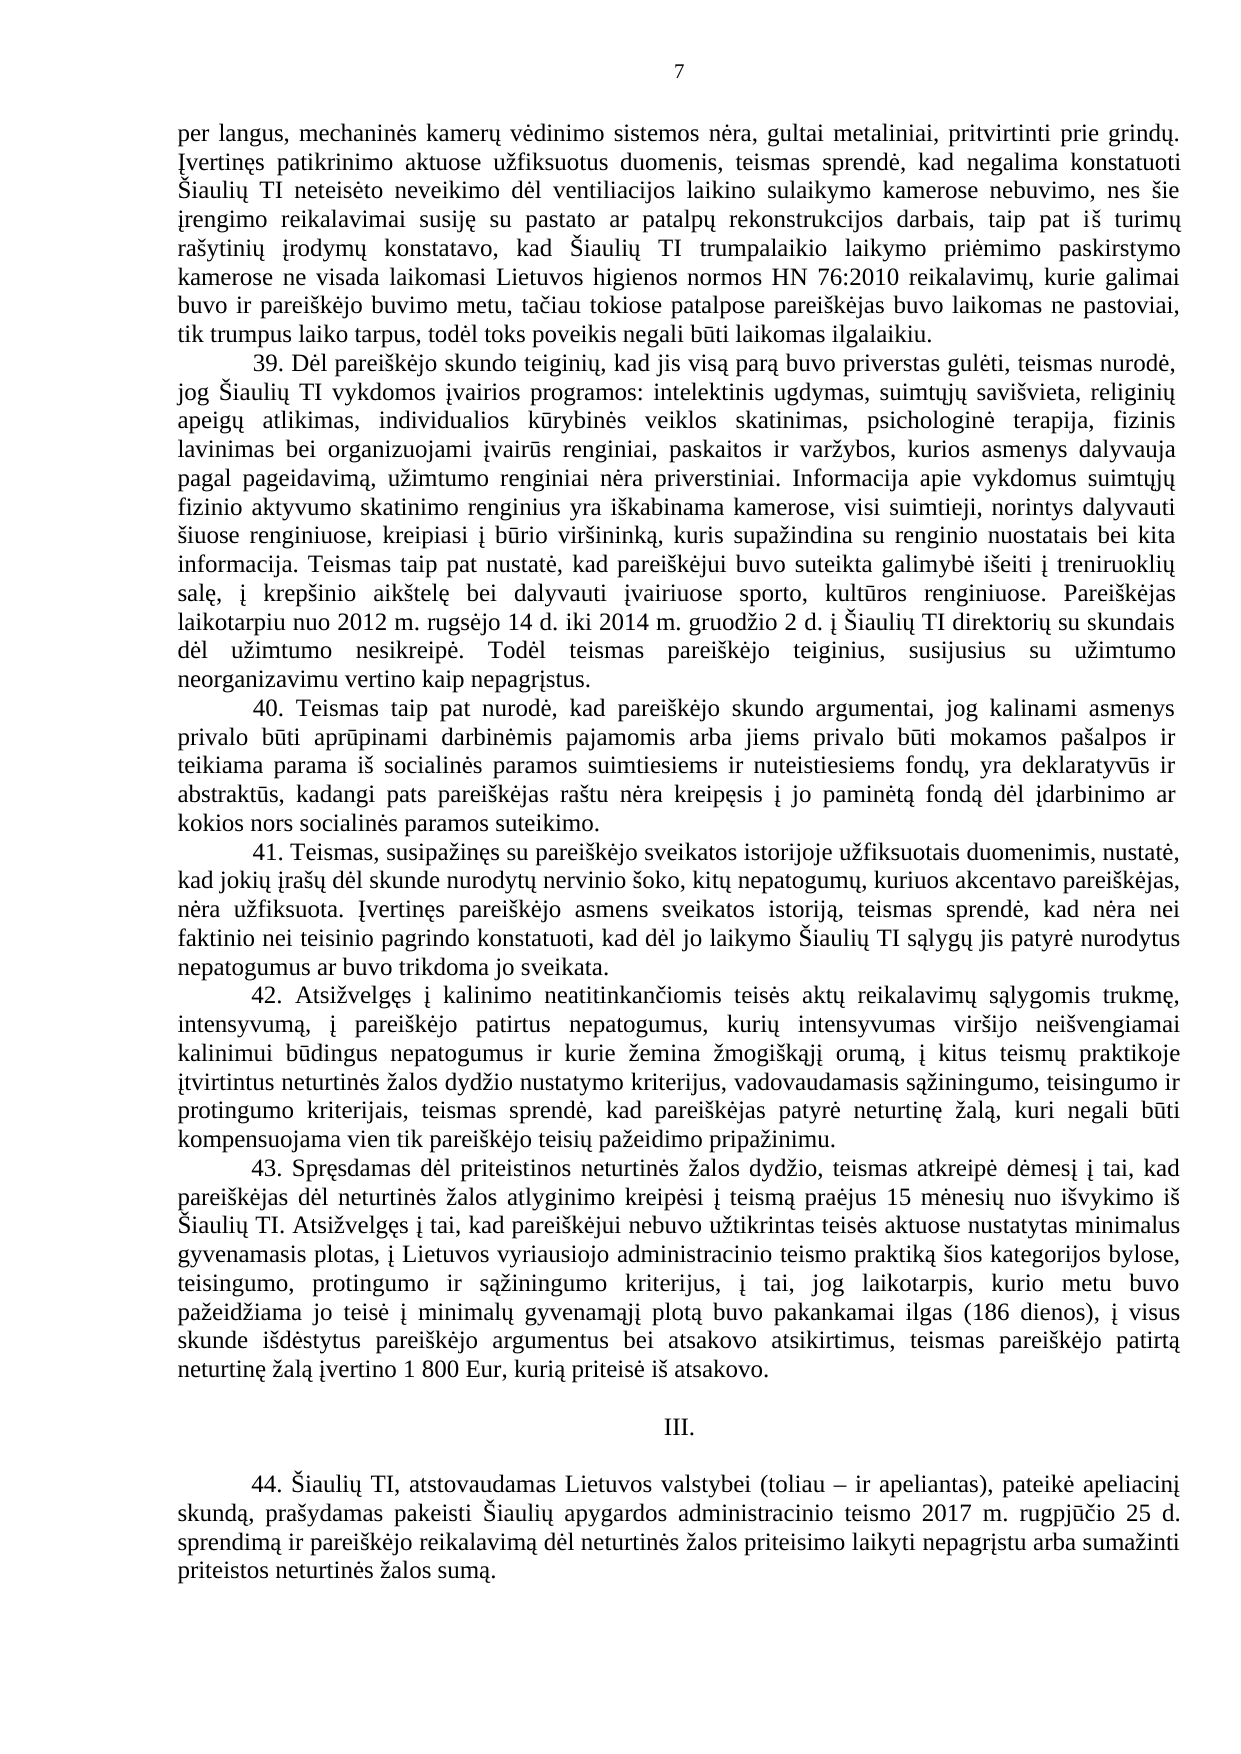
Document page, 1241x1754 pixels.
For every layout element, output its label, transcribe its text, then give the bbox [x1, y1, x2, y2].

text 44. Šiaulių TI, atstovaudamas Lietuvos valstybei (toliau – ir apeliantas), pateikė apeliacinį skundą, prašydamas pakeisti Šiaulių apygardos administracinio teismo 2017 m. rugpjūčio 25 d. sprendimą ir pareiškėjo reikalavimą dėl neturtinės žalos priteisimo laikyti nepagrįstu arba sumažinti priteistos neturtinės žalos sumą. [177, 1469, 1181, 1584]
text 41. Teismas, susipažinęs su pareiškėjo sveikatos istorijoje užfiksuotais duomenimis, nustatė, kad jokių įrašų dėl skunde nurodytų nervinio šoko, kitų nepatogumų, kuriuos akcentavo pareiškėjas, nėra užfiksuota. Įvertinęs pareiškėjo asmens sveikatos istoriją, teismas sprendė, kad nėra nei faktinio nei teisinio pagrindo konstatuoti, kad dėl jo laikymo Šiaulių TI sąlygų jis patyrė nurodytus nepatogumus ar buvo trikdoma jo sveikata. [177, 837, 1181, 981]
text 40. Teismas taip pat nurodė, kad pareiškėjo skundo argumentai, jog kalinami asmenys privalo būti aprūpinami darbinėmis pajamomis arba jiems privalo būti mokamos pašalpos ir teikiama parama iš socialinės paramos suimtiesiems ir nuteistiesiems fondų, yra deklaratyvūs ir abstraktūs, kadangi pats pareiškėjas raštu nėra kreipęsis į jo paminėtą fondą dėl įdarbinimo ar kokios nors socialinės paramos suteikimo. [177, 693, 1176, 837]
text III. [177, 1412, 1181, 1441]
text per langus, mechaninės kamerų vėdinimo sistemos nėra, gultai metaliniai, pritvirtinti prie grindų. Įvertinęs patikrinimo aktuose užfiksuotus duomenis, teismas sprendė, kad negalima konstatuoti Šiaulių TI neteisėto neveikimo dėl ventiliacijos laikino sulaikymo kamerose nebuvimo, nes šie įrengimo reikalavimai susiję su pastato ar patalpų rekonstrukcijos darbais, taip pat iš turimų rašytinių įrodymų konstatavo, kad Šiaulių TI trumpalaikio laikymo priėmimo paskirstymo kamerose ne visada laikomasi Lietuvos higienos normos HN 76:2010 reikalavimų, kurie galimai buvo ir pareiškėjo buvimo metu, tačiau tokiose patalpose pareiškėjas buvo laikomas ne pastoviai, tik trumpus laiko tarpus, todėl toks poveikis negali būti laikomas ilgalaikiu. [177, 118, 1181, 348]
text 39. Dėl pareiškėjo skundo teiginių, kad jis visą parą buvo priverstas gulėti, teismas nurodė, jog Šiaulių TI vykdomos įvairios programos: intelektinis ugdymas, suimtųjų savišvieta, religinių apeigų atlikimas, individualios kūrybinės veiklos skatinimas, psichologinė terapija, fizinis lavinimas bei organizuojami įvairūs renginiai, paskaitos ir varžybos, kurios asmenys dalyvauja pagal pageidavimą, užimtumo renginiai nėra priverstiniai. Informacija apie vykdomus suimtųjų fizinio aktyvumo skatinimo renginius yra iškabinama kamerose, visi suimtieji, norintys dalyvauti šiuose renginiuose, kreipiasi į būrio viršininką, kuris supažindina su renginio nuostatais bei kita informacija. Teismas taip pat nustatė, kad pareiškėjui buvo suteikta galimybė išeiti į treniruoklių salę, į krepšinio aikštelę bei dalyvauti įvairiuose sporto, kultūros renginiuose. Pareiškėjas laikotarpiu nuo 2012 m. rugsėjo 14 d. iki 2014 m. gruodžio 2 d. į Šiaulių TI direktorių su skundais dėl užimtumo nesikreipė. Todėl teismas pareiškėjo teiginius, susijusius su užimtumo neorganizavimu vertino kaip nepagrįstus. [177, 348, 1176, 693]
text 42. Atsižvelgęs į kalinimo neatitinkančiomis teisės aktų reikalavimų sąlygomis trukmę, intensyvumą, į pareiškėjo patirtus nepatogumus, kurių intensyvumas viršijo neišvengiamai kalinimui būdingus nepatogumus ir kurie žemina žmogiškąjį orumą, į kitus teismų praktikoje įtvirtintus neturtinės žalos dydžio nustatymo kriterijus, vadovaudamasis sąžiningumo, teisingumo ir protingumo kriterijais, teismas sprendė, kad pareiškėjas patyrė neturtinę žalą, kuri negali būti kompensuojama vien tik pareiškėjo teisių pažeidimo pripažinimu. [177, 981, 1181, 1153]
text 43. Spręsdamas dėl priteistinos neturtinės žalos dydžio, teismas atkreipė dėmesį į tai, kad pareiškėjas dėl neturtinės žalos atlyginimo kreipėsi į teismą praėjus 15 mėnesių nuo išvykimo iš Šiaulių TI. Atsižvelgęs į tai, kad pareiškėjui nebuvo užtikrintas teisės aktuose nustatytas minimalus gyvenamasis plotas, į Lietuvos vyriausiojo administracinio teismo praktiką šios kategorijos bylose, teisingumo, protingumo ir sąžiningumo kriterijus, į tai, jog laikotarpis, kurio metu buvo pažeidžiama jo teisė į minimalų gyvenamąjį plotą buvo pakankamai ilgas (186 dienos), į visus skunde išdėstytus pareiškėjo argumentus bei atsakovo atsikirtimus, teismas pareiškėjo patirtą neturtinę žalą įvertino 1 800 Eur, kurią priteisė iš atsakovo. [177, 1153, 1181, 1383]
